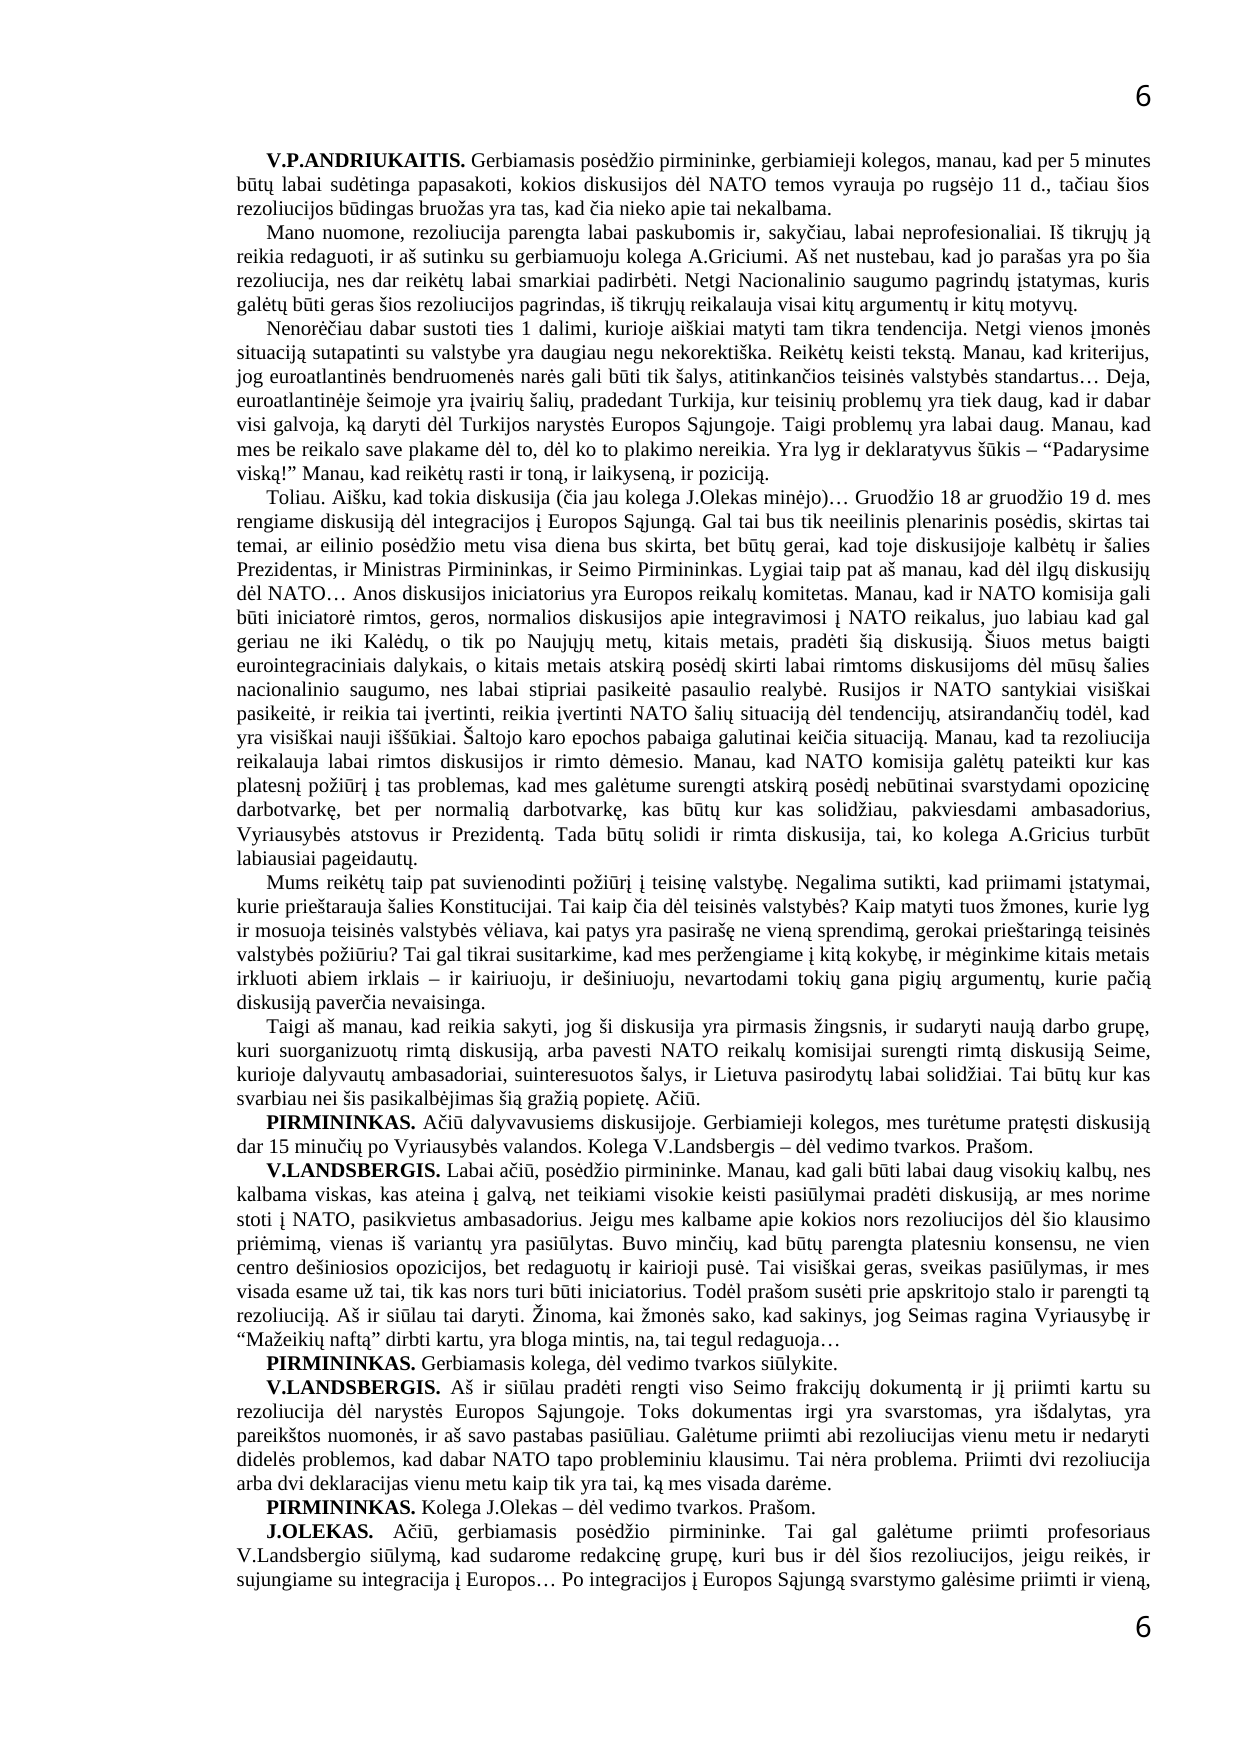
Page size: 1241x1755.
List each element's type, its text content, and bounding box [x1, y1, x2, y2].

text PIRMININKAS. Gerbiamasis kolega, dėl vedimo tvarkos siūlykite. [236, 1351, 1152, 1375]
text J.OLEKAS. Ačiū, gerbiamasis posėdžio pirmininke. Tai gal galėtume priimti profesoriaus V.Landsbergio siūlymą, kad sudarome redakcinę grupę, kuri bus ir dėl šios rezoliucijos, jeigu reikės, ir sujungiame su integracija į Europos… Po integracijos į Europos Sąjungą svarstymo galėsime priimti ir vieną, [236, 1519, 1152, 1591]
text V.LANDSBERGIS. Labai ačiū, posėdžio pirmininke. Manau, kad gali būti labai daug visokių kalbų, nes kalbama viskas, kas ateina į galvą, net teikiami visokie keisti pasiūlymai pradėti diskusiją, ar mes norime stoti į NATO, pasikvietus ambasadorius. Jeigu mes kalbame apie kokios nors rezoliucijos dėl šio klausimo priėmimą, vienas iš variantų yra pasiūlytas. Buvo minčių, kad būtų parengta platesniu konsensu, ne vien centro dešiniosios opozicijos, bet redaguotų ir kairioji pusė. Tai visiškai geras, sveikas pasiūlymas, ir mes visada esame už tai, tik kas nors turi būti iniciatorius. Todėl prašom susėti prie apskritojo stalo ir parengti tą rezoliuciją. Aš ir siūlau tai daryti. Žinoma, kai žmonės sako, kad sakinys, jog Seimas ragina Vyriausybę ir “Mažeikių naftą” dirbti kartu, yra bloga mintis, na, tai tegul redaguoja… [236, 1158, 1152, 1351]
text V.P.ANDRIUKAITIS. Gerbiamasis posėdžio pirmininke, gerbiamieji kolegos, manau, kad per 5 minutes būtų labai sudėtinga papasakoti, kokios diskusijos dėl NATO temos vyrauja po rugsėjo 11 d., tačiau šios rezoliucijos būdingas bruožas yra tas, kad čia nieko apie tai nekalbama. [236, 148, 1152, 220]
text PIRMININKAS. Ačiū dalyvavusiems diskusijoje. Gerbiamieji kolegos, mes turėtume pratęsti diskusiją dar 15 minučių po Vyriausybės valandos. Kolega V.Landsbergis – dėl vedimo tvarkos. Prašom. [236, 1110, 1152, 1158]
text Mums reikėtų taip pat suvienodinti požiūrį į teisinę valstybę. Negalima sutikti, kad priimami įstatymai, kurie prieštarauja šalies Konstitucijai. Tai kaip čia dėl teisinės valstybės? Kaip matyti tuos žmones, kurie lyg ir mosuoja teisinės valstybės vėliava, kai patys yra pasirašę ne vieną sprendimą, gerokai prieštaringą teisinės valstybės požiūriu? Tai gal tikrai susitarkime, kad mes peržengiame į kitą kokybę, ir mėginkime kitais metais irkluoti abiem irklais – ir kairiuoju, ir dešiniuoju, nevartodami tokių gana pigių argumentų, kurie pačią diskusiją paverčia nevaisinga. [236, 869, 1152, 1014]
text PIRMININKAS. Kolega J.Olekas – dėl vedimo tvarkos. Prašom. [236, 1495, 1152, 1519]
text Toliau. Aišku, kad tokia diskusija (čia jau kolega J.Olekas minėjo)… Gruodžio 18 ar gruodžio 19 d. mes rengiame diskusiją dėl integracijos į Europos Sąjungą. Gal tai bus tik neeilinis plenarinis posėdis, skirtas tai temai, ar eilinio posėdžio metu visa diena bus skirta, bet būtų gerai, kad toje diskusijoje kalbėtų ir šalies Prezidentas, ir Ministras Pirmininkas, ir Seimo Pirmininkas. Lygiai taip pat aš manau, kad dėl ilgų diskusijų dėl NATO… Anos diskusijos iniciatorius yra Europos reikalų komitetas. Manau, kad ir NATO komisija gali būti iniciatorė rimtos, geros, normalios diskusijos apie integravimosi į NATO reikalus, juo labiau kad gal geriau ne iki Kalėdų, o tik po Naujųjų metų, kitais metais, pradėti šią diskusiją. Šiuos metus baigti eurointegraciniais dalykais, o kitais metais atskirą posėdį skirti labai rimtoms diskusijoms dėl mūsų šalies nacionalinio saugumo, nes labai stipriai pasikeitė pasaulio realybė. Rusijos ir NATO santykiai visiškai pasikeitė, ir reikia tai įvertinti, reikia įvertinti NATO šalių situaciją dėl tendencijų, atsirandančių todėl, kad yra visiškai nauji iššūkiai. Šaltojo karo epochos pabaiga galutinai keičia situaciją. Manau, kad ta rezoliucija reikalauja labai rimtos diskusijos ir rimto dėmesio. Manau, kad NATO komisija galėtų pateikti kur kas platesnį požiūrį į tas problemas, kad mes galėtume surengti atskirą posėdį nebūtinai svarstydami opozicinę darbotvarkę, bet per normalią darbotvarkę, kas būtų kur kas solidžiau, pakviesdami ambasadorius, Vyriausybės atstovus ir Prezidentą. Tada būtų solidi ir rimta diskusija, tai, ko kolega A.Gricius turbūt labiausiai pageidautų. [236, 484, 1152, 869]
text Mano nuomone, rezoliucija parengta labai paskubomis ir, sakyčiau, labai neprofesionaliai. Iš tikrųjų ją reikia redaguoti, ir aš sutinku su gerbiamuoju kolega A.Griciumi. Aš net nustebau, kad jo parašas yra po šia rezoliucija, nes dar reikėtų labai smarkiai padirbėti. Netgi Nacionalinio saugumo pagrindų įstatymas, kuris galėtų būti geras šios rezoliucijos pagrindas, iš tikrųjų reikalauja visai kitų argumentų ir kitų motyvų. [236, 220, 1152, 316]
text Nenorėčiau dabar sustoti ties 1 dalimi, kurioje aiškiai matyti tam tikra tendencija. Netgi vienos įmonės situaciją sutapatinti su valstybe yra daugiau negu nekorektiška. Reikėtų keisti tekstą. Manau, kad kriterijus, jog euroatlantinės bendruomenės narės gali būti tik šalys, atitinkančios teisinės valstybės standartus… Deja, euroatlantinėje šeimoje yra įvairių šalių, pradedant Turkija, kur teisinių problemų yra tiek daug, kad ir dabar visi galvoja, ką daryti dėl Turkijos narystės Europos Sąjungoje. Taigi problemų yra labai daug. Manau, kad mes be reikalo save plakame dėl to, dėl ko to plakimo nereikia. Yra lyg ir deklaratyvus šūkis – “Padarysime viską!” Manau, kad reikėtų rasti ir toną, ir laikyseną, ir poziciją. [236, 316, 1152, 484]
text Taigi aš manau, kad reikia sakyti, jog ši diskusija yra pirmasis žingsnis, ir sudaryti naują darbo grupę, kuri suorganizuotų rimtą diskusiją, arba pavesti NATO reikalų komisijai surengti rimtą diskusiją Seime, kurioje dalyvautų ambasadoriai, suinteresuotos šalys, ir Lietuva pasirodytų labai solidžiai. Tai būtų kur kas svarbiau nei šis pasikalbėjimas šią gražią popietę. Ačiū. [236, 1014, 1152, 1110]
text V.LANDSBERGIS. Aš ir siūlau pradėti rengti viso Seimo frakcijų dokumentą ir jį priimti kartu su rezoliucija dėl narystės Europos Sąjungoje. Toks dokumentas irgi yra svarstomas, yra išdalytas, yra pareikštos nuomonės, ir aš savo pastabas pasiūliau. Galėtume priimti abi rezoliucijas vienu metu ir nedaryti didelės problemos, kad dabar NATO tapo probleminiu klausimu. Tai nėra problema. Priimti dvi rezoliucija arba dvi deklaracijas vienu metu kaip tik yra tai, ką mes visada darėme. [236, 1375, 1152, 1495]
